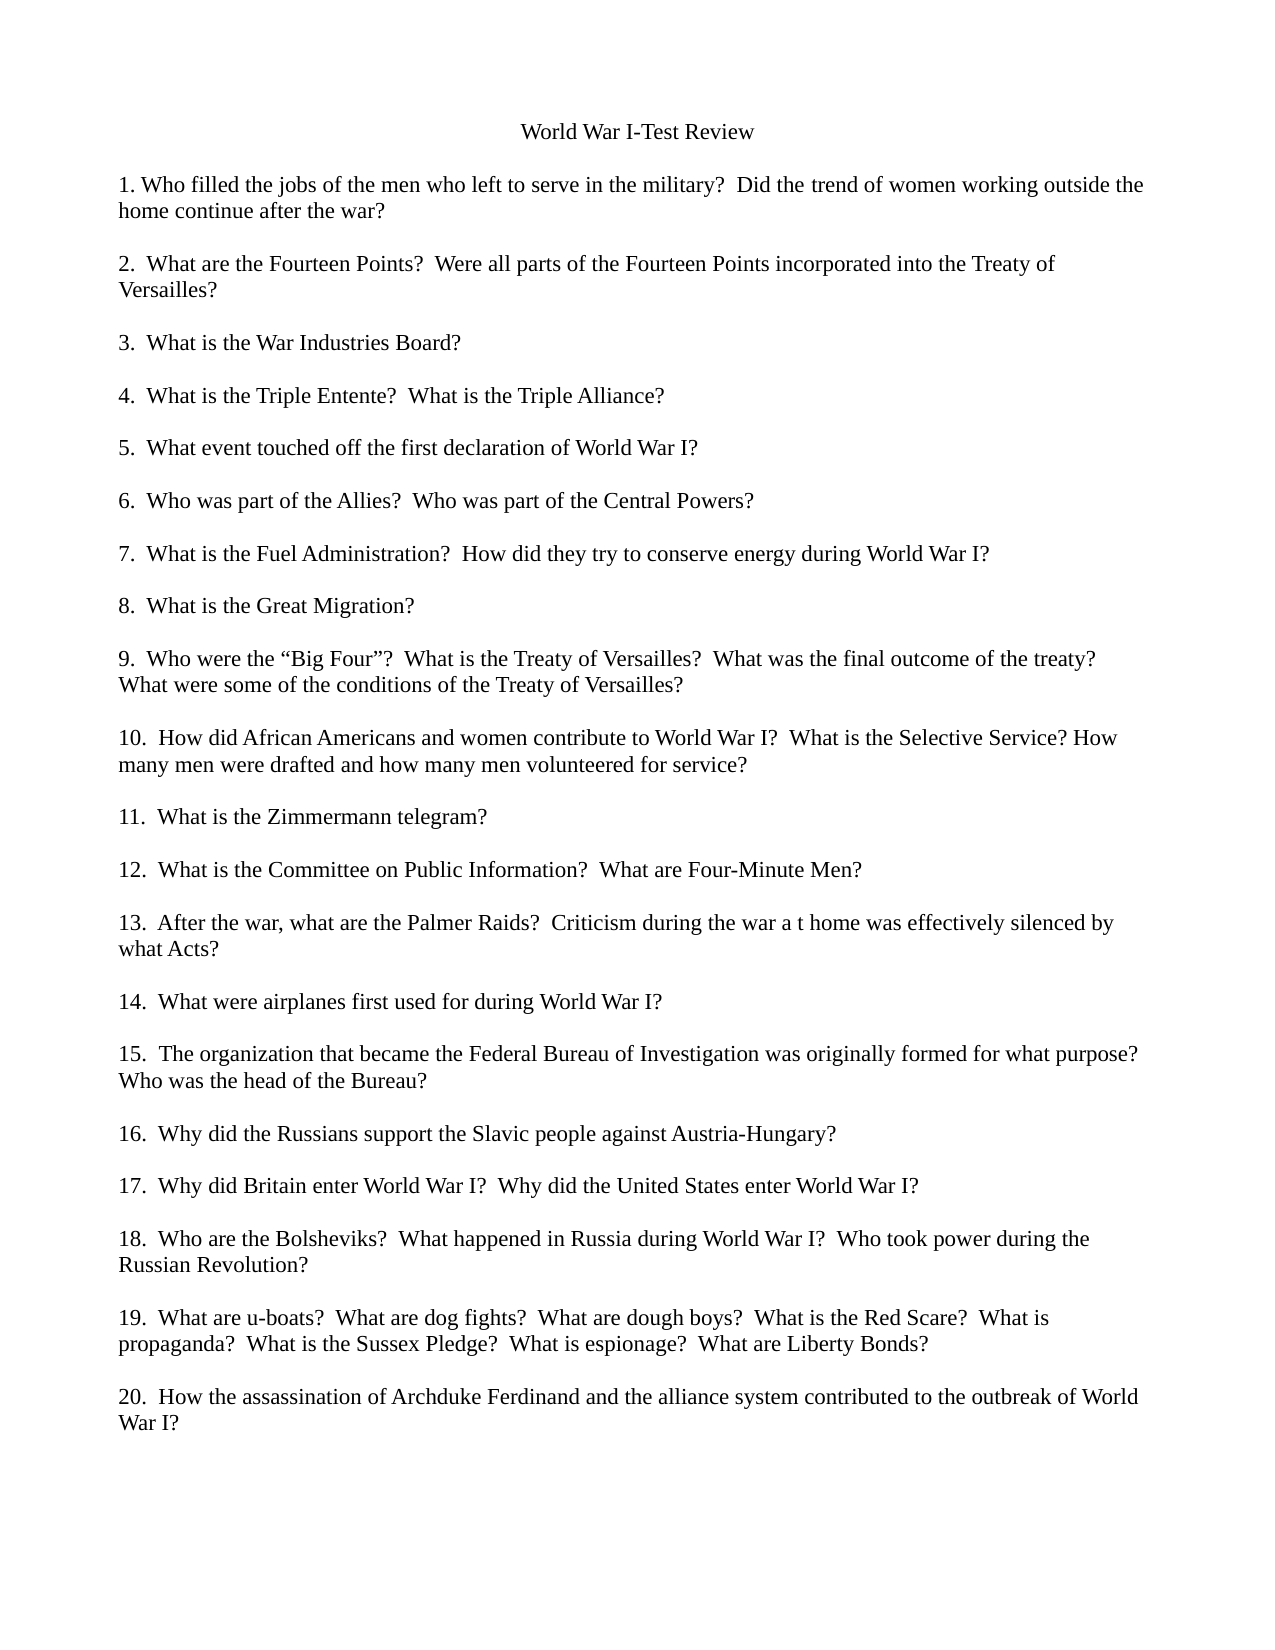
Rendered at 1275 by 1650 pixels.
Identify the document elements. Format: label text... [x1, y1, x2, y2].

text 15. The organization that became the Federal Bureau of Investigation was originally formed for what purpose? [118, 1041, 1157, 1067]
text 6. Who was part of the Allies? Who was part of the Central Powers? [118, 487, 1157, 513]
text 14. What were airplanes first used for during World War I? [118, 988, 1157, 1014]
text 9. Who were the “Big Four”? What is the Treaty of Versailles? What was the final outcome of the treaty? What were some of the conditions of the Treaty of Versailles? [118, 645, 1157, 698]
text Who was the head of the Bureau? [118, 1067, 1157, 1093]
text World War I-Test Review [118, 118, 1157, 144]
text 11. What is the Zimmermann telegram? [118, 803, 1157, 830]
text 19. What are u-boats? What are dog fights? What are dough boys? What is the Red Scare? What is propaganda? What is the Sussex Pledge? What is espionage? What are Liberty Bonds? [118, 1304, 1157, 1357]
text 18. Who are the Bolsheviks? What happened in Russia during World War I? Who took power during the Russian Revolution? [118, 1225, 1157, 1278]
text 7. What is the Fuel Administration? How did they try to conserve energy during World War I? [118, 540, 1157, 566]
text 13. After the war, what are the Palmer Raids? Criticism during the war a t home was effectively silenced by what Acts? [118, 909, 1157, 961]
text 16. Why did the Russians support the Slavic people against Austria-Hungary? [118, 1119, 1157, 1146]
text 12. What is the Committee on Public Information? What are Four-Minute Men? [118, 856, 1157, 882]
text 2. What are the Fourteen Points? Were all parts of the Fourteen Points incorporated into the Treaty of Versailles? [118, 250, 1157, 303]
text 20. How the assassination of Archduke Ferdinand and the alliance system contributed to the outbreak of World War I? [118, 1383, 1157, 1436]
text 4. What is the Triple Entente? What is the Triple Alliance? [118, 382, 1157, 408]
text 10. How did African Americans and women contribute to World War I? What is the Selective Service? How many men were drafted and how many men volunteered for service? [118, 724, 1157, 777]
text 8. What is the Great Migration? [118, 592, 1157, 619]
text 1. Who filled the jobs of the men who left to serve in the military? Did the trend of women working outside the home continue after the war? [118, 171, 1157, 223]
text 3. What is the War Industries Board? [118, 329, 1157, 355]
text 5. What event touched off the first declaration of World War I? [118, 434, 1157, 461]
text 17. Why did Britain enter World War I? Why did the United States enter World War I? [118, 1172, 1157, 1199]
